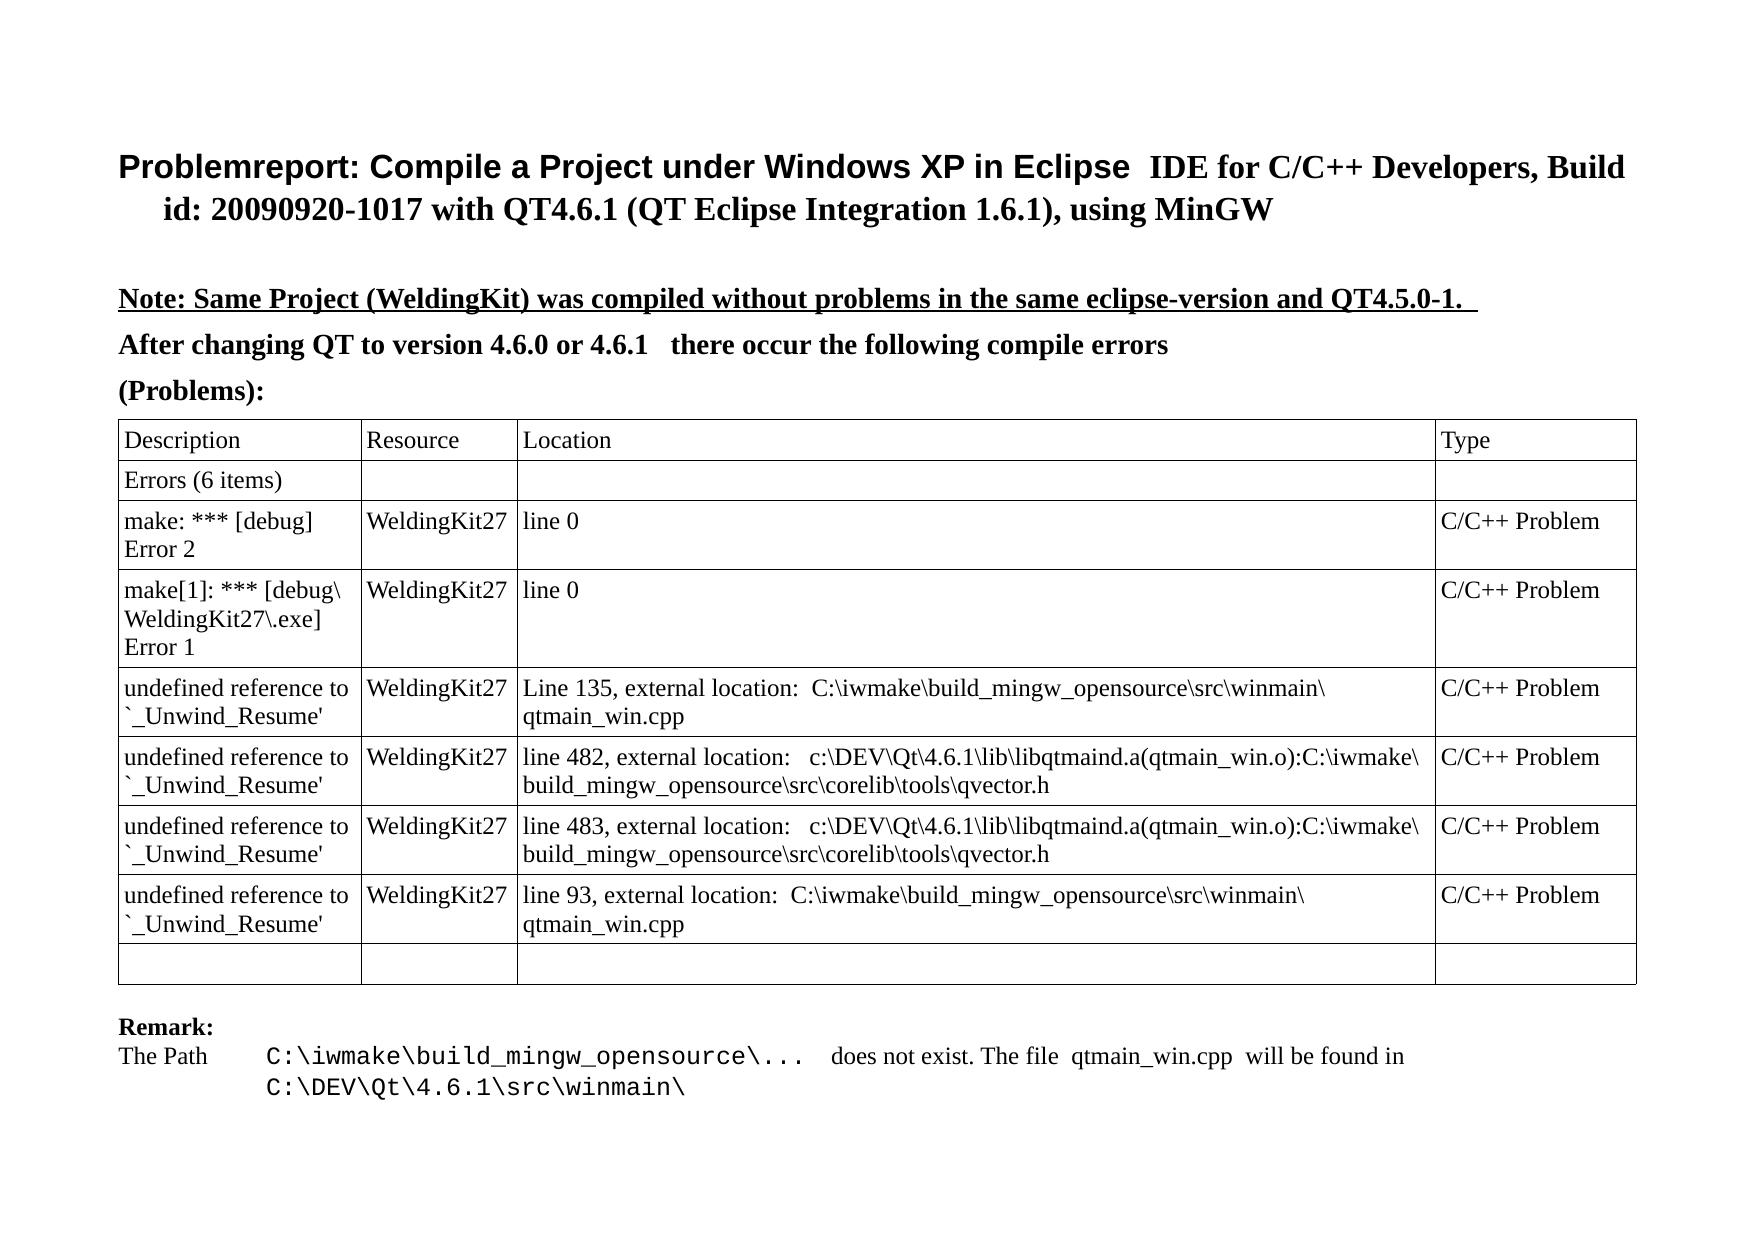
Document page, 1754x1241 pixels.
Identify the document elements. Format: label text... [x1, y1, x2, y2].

table_header Location [518, 420, 1435, 460]
table_cell WeldingKit27 [362, 668, 517, 736]
subtitle Problemreport: Compile a Project under Windows XP in Eclipse IDE for C/C++ Developers, Build id: 20090920-1017 with QT4.6.1 (QT Eclipse Integration 1.6.1), using MinGW [118, 143, 1636, 227]
table_cell [362, 944, 517, 983]
text C:\DEV\Qt\4.6.1\src\winmain\ [118, 1072, 1636, 1103]
table_cell line 482, external location: c:\DEV\Qt\4.6.1\lib\libqtmaind.a(qtmain_win.o):C:\iwmake\ build_mingw_opensource\src\corelib\tools\qvector.h [518, 737, 1435, 805]
text (Problems): [118, 373, 1636, 407]
table_cell [119, 944, 361, 983]
text After changing QT to version 4.6.0 or 4.6.1 there occur the following compile errors [118, 327, 1636, 361]
table_cell WeldingKit27 [362, 806, 517, 874]
table_cell Line 135, external location: C:\iwmake\build_mingw_opensource\src\winmain\qtmain_win.cpp [518, 668, 1435, 736]
table_cell undefined reference to `_Unwind_Resume' [119, 806, 361, 874]
table_cell [362, 461, 517, 500]
table_cell C/C++ Problem [1436, 501, 1636, 569]
table_cell line 93, external location: C:\iwmake\build_mingw_opensource\src\winmain\qtmain_win.cpp [518, 875, 1435, 943]
table_cell [1436, 461, 1636, 500]
table_cell undefined reference to `_Unwind_Resume' [119, 737, 361, 805]
table_cell undefined reference to `_Unwind_Resume' [119, 668, 361, 736]
table_cell C/C++ Problem [1436, 668, 1636, 736]
table_header Description [119, 420, 361, 460]
table_cell WeldingKit27 [362, 501, 517, 569]
table_cell line 483, external location: c:\DEV\Qt\4.6.1\lib\libqtmaind.a(qtmain_win.o):C:\iwmake\build_mingw_opensource\src\corelib\tools\qvector.h [518, 806, 1435, 874]
table_cell undefined reference to `_Unwind_Resume' [119, 875, 361, 943]
text Remark: [118, 1012, 1636, 1041]
table_cell WeldingKit27 [362, 875, 517, 943]
table_cell [518, 944, 1435, 983]
table_header Type [1436, 420, 1636, 460]
table_cell WeldingKit27 [362, 737, 517, 805]
text The Path C:\iwmake\build_mingw_opensource\... does not exist. The file qtmain_win.cpp will be found in [118, 1041, 1636, 1072]
table_cell C/C++ Problem [1436, 737, 1636, 805]
table_cell line 0 [518, 570, 1435, 667]
table_cell C/C++ Problem [1436, 570, 1636, 667]
table_cell make[1]: *** [debug\WeldingKit27\.exe] Error 1 [119, 570, 361, 667]
table_cell Errors (6 items) [119, 461, 361, 500]
table_cell [518, 461, 1435, 500]
table_cell line 0 [518, 501, 1435, 569]
table_cell C/C++ Problem [1436, 806, 1636, 874]
table_cell make: *** [debug] Error 2 [119, 501, 361, 569]
table_cell [1436, 944, 1636, 983]
text Note: Same Project (WeldingKit) was compiled without problems in the same eclipse-version and QT4.5.0-1. [118, 281, 1636, 315]
table_cell C/C++ Problem [1436, 875, 1636, 943]
table_header Resource [362, 420, 517, 460]
table_cell WeldingKit27 [362, 570, 517, 667]
